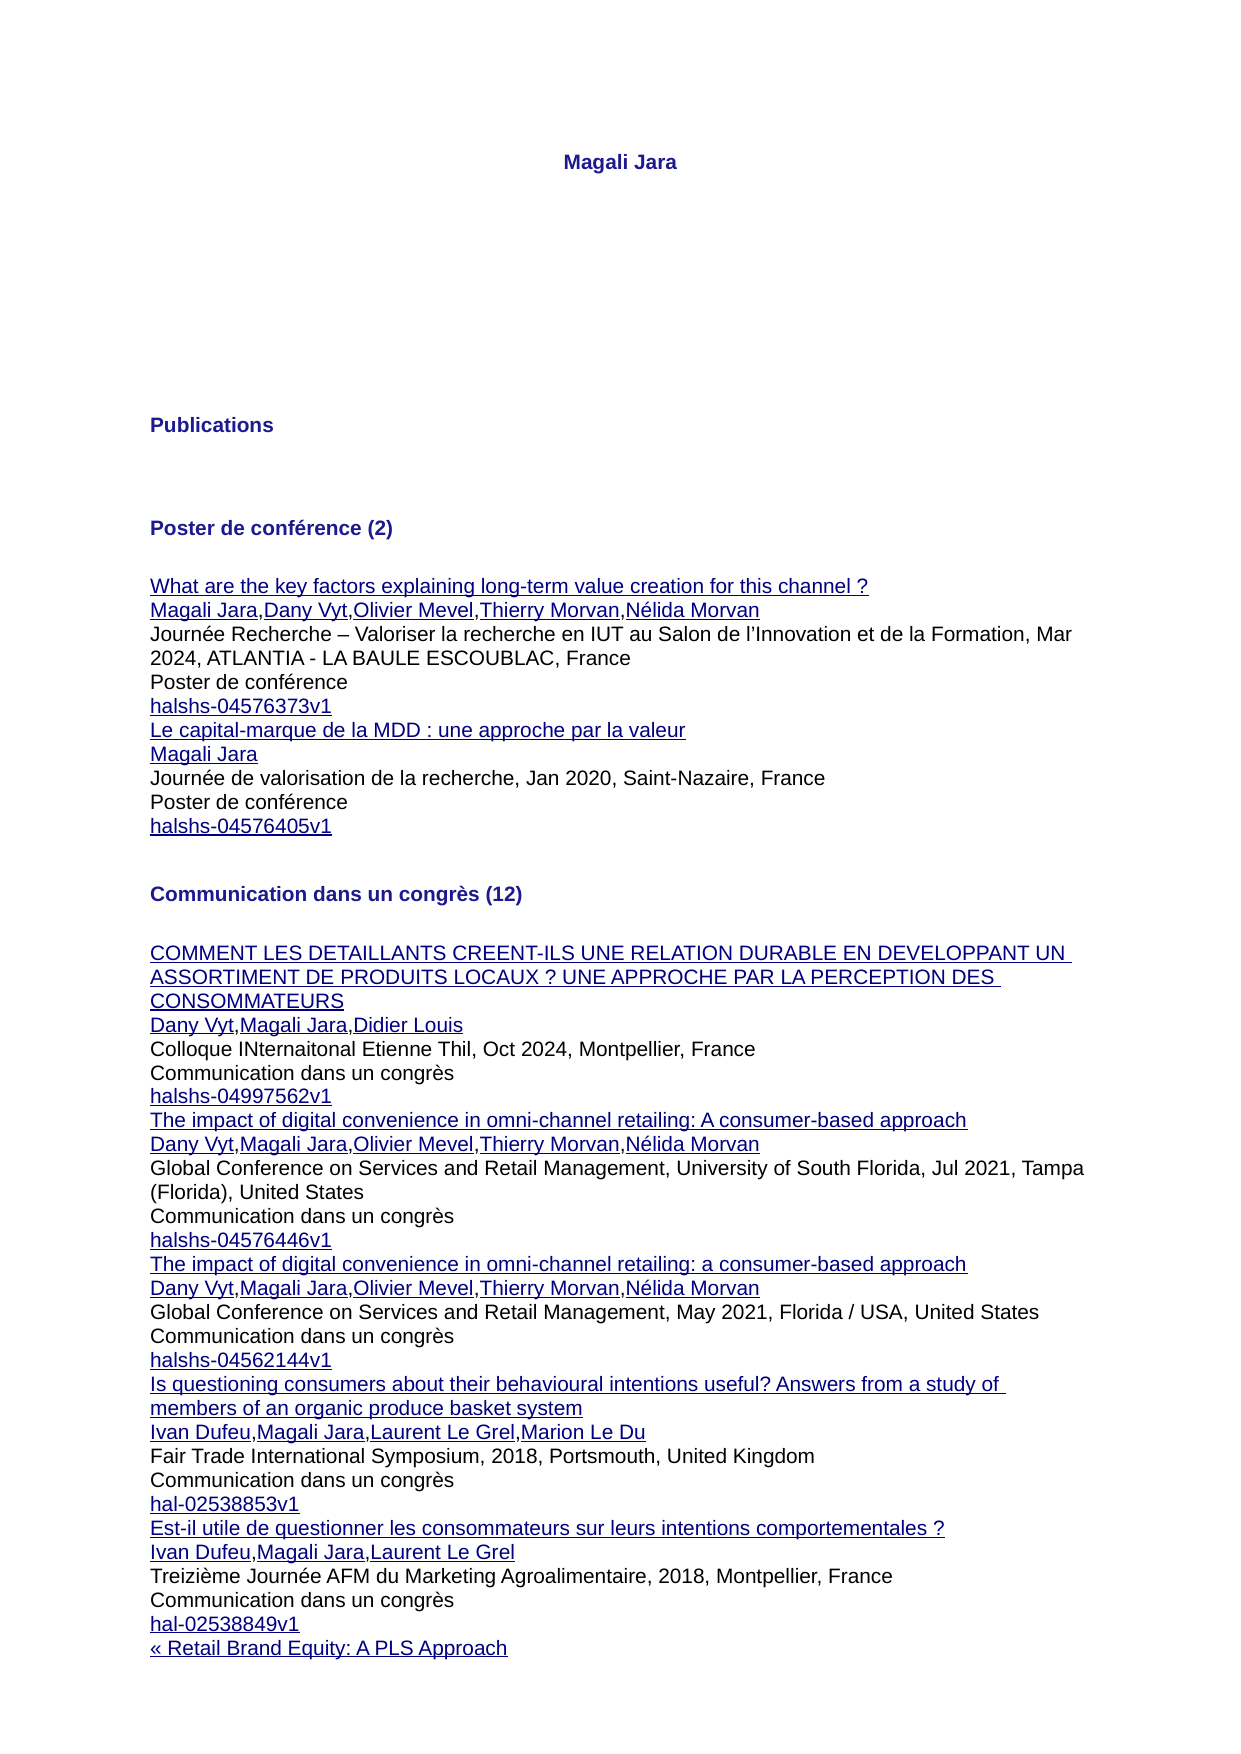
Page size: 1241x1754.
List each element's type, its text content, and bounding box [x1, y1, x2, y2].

table_cell The impact of digital convenience in omni-channel retailing: a consumer-based approach Dany Vyt,Magali Jara,Olivier Mevel,Thierry Morvan,Nélida Morvan Global Conference on Services and Retail Management, May 2021, Florida / USA, United States Communication dans un congrès halshs-04562144v1 [150, 1252, 1090, 1372]
subtitle Magali Jara [150, 150, 1090, 174]
table_cell Le capital-marque de la MDD : une approche par la valeur Magali Jara Journée de valorisation de la recherche, Jan 2020, Saint-Nazaire, France Poster de conférence halshs-04576405v1 [150, 718, 1090, 837]
table_cell « Retail Brand Equity: A PLS Approach [150, 1635, 1090, 1659]
subtitle Communication dans un congrès (12) [150, 882, 1090, 906]
table_cell Is questioning consumers about their behavioural intentions useful? Answers from a study of members of an organic produce basket system Ivan Dufeu,Magali Jara,Laurent Le Grel,Marion Le Du Fair Trade International Symposium, 2018, Portsmouth, United Kingdom Communication dans un congrès hal-02538853v1 [150, 1372, 1090, 1516]
table_cell Est-il utile de questionner les consommateurs sur leurs intentions comportementales ? Ivan Dufeu,Magali Jara,Laurent Le Grel Treizième Journée AFM du Marketing Agroalimentaire, 2018, Montpellier, France Communication dans un congrès hal-02538849v1 [150, 1516, 1090, 1635]
subtitle Publications [150, 412, 1090, 436]
table_header COMMENT LES DETAILLANTS CREENT-ILS UNE RELATION DURABLE EN DEVELOPPANT UN ASSORTIMENT DE PRODUITS LOCAUX ? UNE APPROCHE PAR LA PERCEPTION DES CONSOMMATEURS Dany Vyt,Magali Jara,Didier Louis Colloque INternaitonal Etienne Thil, Oct 2024, Montpellier, France Communication dans un congrès halshs-04997562v1 [150, 941, 1090, 1108]
table_cell The impact of digital convenience in omni-channel retailing: A consumer-based approach Dany Vyt,Magali Jara,Olivier Mevel,Thierry Morvan,Nélida Morvan Global Conference on Services and Retail Management, University of South Florida, Jul 2021, Tampa (Florida), United States Communication dans un congrès halshs-04576446v1 [150, 1108, 1090, 1252]
table_header What are the key factors explaining long-term value creation for this channel ? Magali Jara,Dany Vyt,Olivier Mevel,Thierry Morvan,Nélida Morvan Journée Recherche – Valoriser la recherche en IUT au Salon de l’Innovation et de la Formation, Mar 2024, ATLANTIA - LA BAULE ESCOUBLAC, France Poster de conférence halshs-04576373v1 [150, 574, 1090, 718]
subtitle Poster de conférence (2) [150, 516, 1090, 539]
